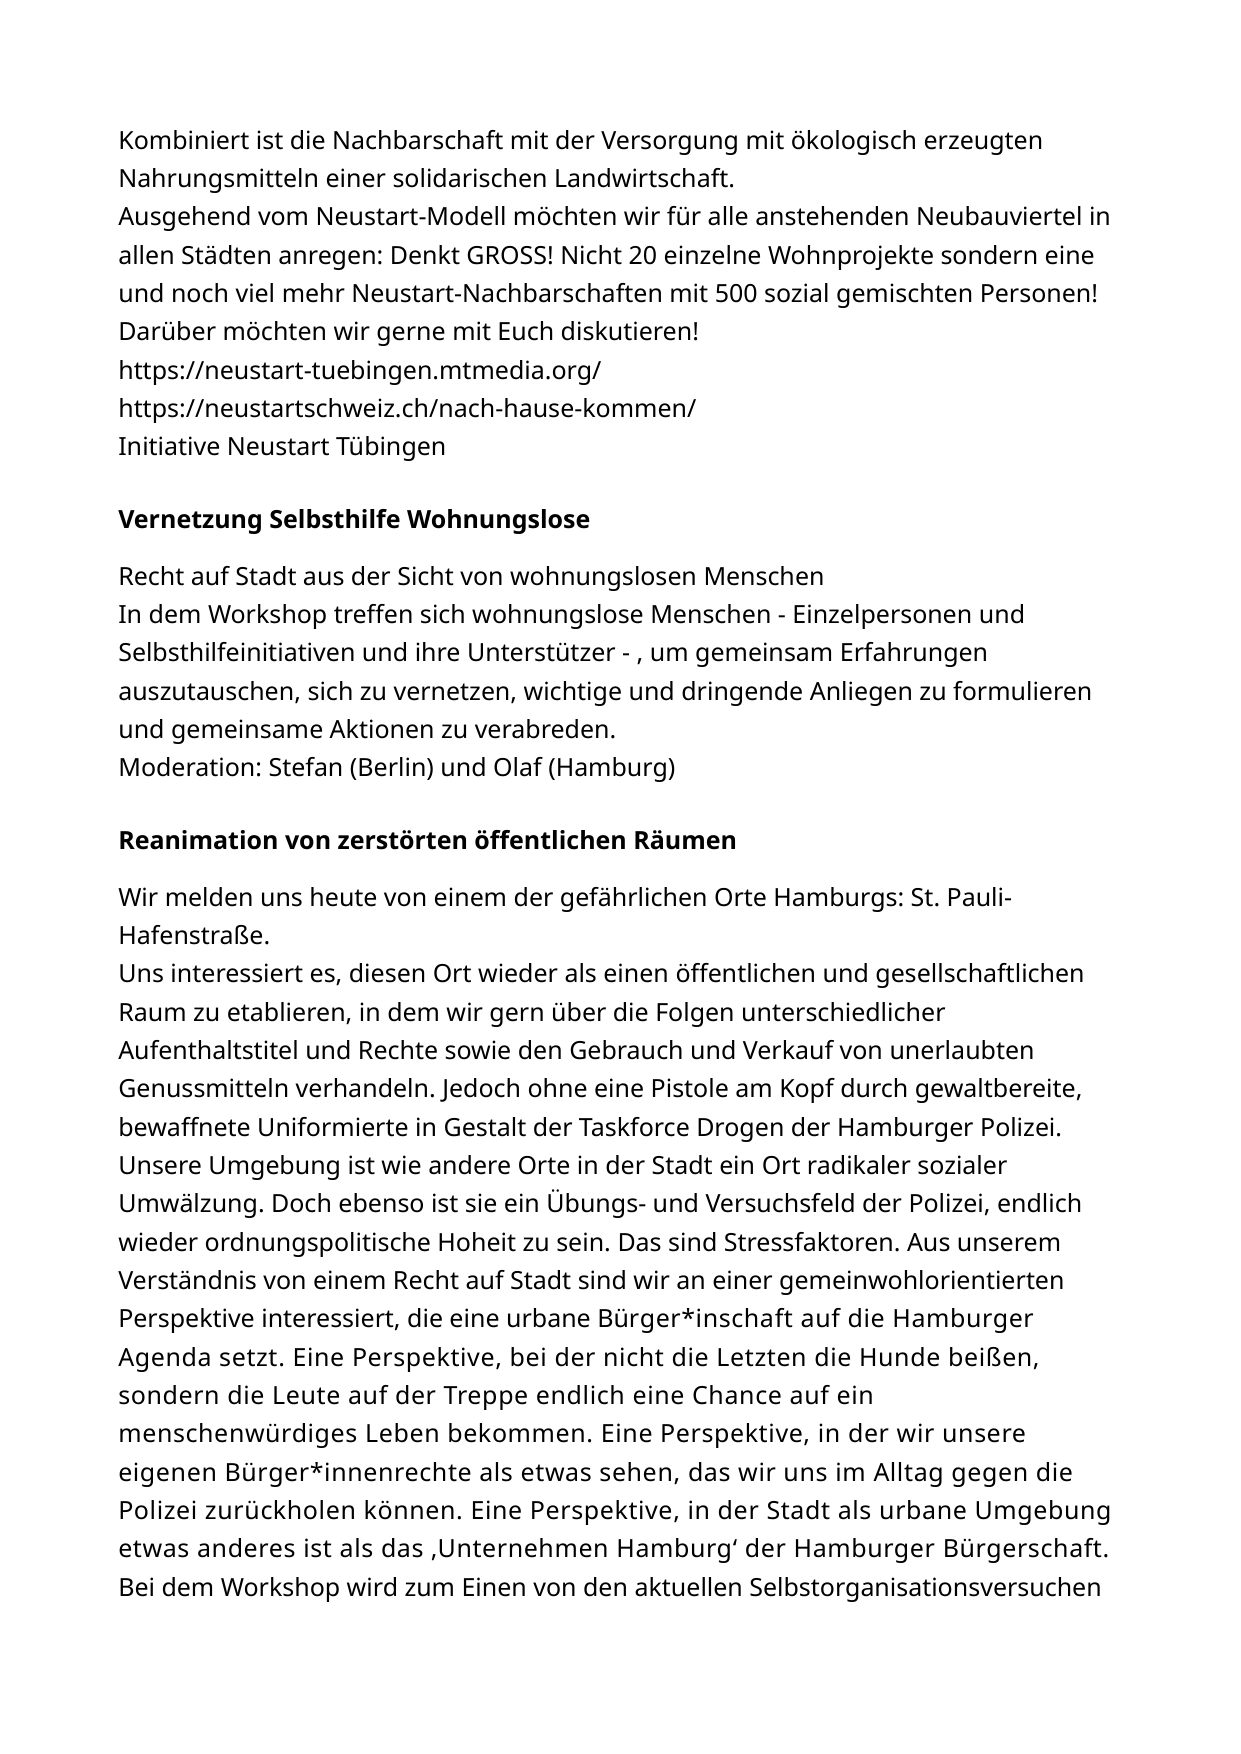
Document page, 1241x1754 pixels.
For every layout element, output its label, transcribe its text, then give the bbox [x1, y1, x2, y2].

text Darüber möchten wir gerne mit Euch diskutieren! [118, 310, 1122, 348]
text Moderation: Stefan (Berlin) und Olaf (Hamburg) [118, 746, 1122, 784]
text Ausgehend vom Neustart-Modell möchten wir für alle anstehenden Neubauviertel in allen Städten anregen: Denkt GROSS! Nicht 20 einzelne Wohnprojekte sondern eine und noch viel mehr Neustart-Nachbarschaften mit 500 sozial gemischten Personen! [118, 195, 1122, 310]
text Vernetzung Selbsthilfe Wohnungslose [118, 501, 1122, 536]
text Uns interessiert es, diesen Ort wieder als einen öffentlichen und gesellschaftlichen Raum zu etablieren, in dem wir gern über die Folgen unterschiedlicher Aufenthaltstitel und Rechte sowie den Gebrauch und Verkauf von unerlaubten Genussmitteln verhandeln. Jedoch ohne eine Pistole am Kopf durch gewaltbereite, bewaffnete Uniformierte in Gestalt der Taskforce Drogen der Hamburger Polizei. [118, 952, 1122, 1143]
text https://neustart-tuebingen.mtmedia.org/ [118, 348, 1122, 386]
text https://neustartschweiz.ch/nach-hause-kommen/ [118, 386, 1122, 425]
text Reanimation von zerstörten öffentlichen Räumen [118, 822, 1122, 856]
text Wir melden uns heute von einem der gefährlichen Orte Hamburgs: St. Pauli-Hafenstraße. [118, 875, 1122, 952]
text In dem Workshop treffen sich wohnungslose Menschen - Einzelpersonen und Selbsthilfeinitiativen und ihre Unterstützer - , um gemeinsam Erfahrungen auszutauschen, sich zu vernetzen, wichtige und dringende Anliegen zu formulieren und gemeinsame Aktionen zu verabreden. [118, 592, 1122, 746]
text Unsere Umgebung ist wie andere Orte in der Stadt ein Ort radikaler sozialer Umwälzung. Doch ebenso ist sie ein Übungs- und Versuchsfeld der Polizei, endlich wieder ordnungspolitische Hoheit zu sein. Das sind Stressfaktoren. Aus unserem Verständnis von einem Recht auf Stadt sind wir an einer gemeinwohlorientierten Perspektive interessiert, die eine urbane Bürger*inschaft auf die Hamburger Agenda setzt. Eine Perspektive, bei der nicht die Letzten die Hunde beißen, sondern die Leute auf der Treppe endlich eine Chance auf ein menschenwürdiges Leben bekommen. Eine Perspektive, in der wir unsere eigenen Bürger*innenrechte als etwas sehen, das wir uns im Alltag gegen die Polizei zurückholen können. Eine Perspektive, in der Stadt als urbane Umgebung etwas anderes ist als das ‚Unternehmen Hamburg‘ der Hamburger Bürgerschaft. [118, 1143, 1122, 1565]
text Kombiniert ist die Nachbarschaft mit der Versorgung mit ökologisch erzeugten Nahrungsmitteln einer solidarischen Landwirtschaft. [118, 118, 1122, 195]
text Initiative Neustart Tübingen [118, 425, 1122, 463]
text Bei dem Workshop wird zum Einen von den aktuellen Selbstorganisationsversuchen [118, 1565, 1122, 1603]
text Recht auf Stadt aus der Sicht von wohnungslosen Menschen [118, 554, 1122, 592]
